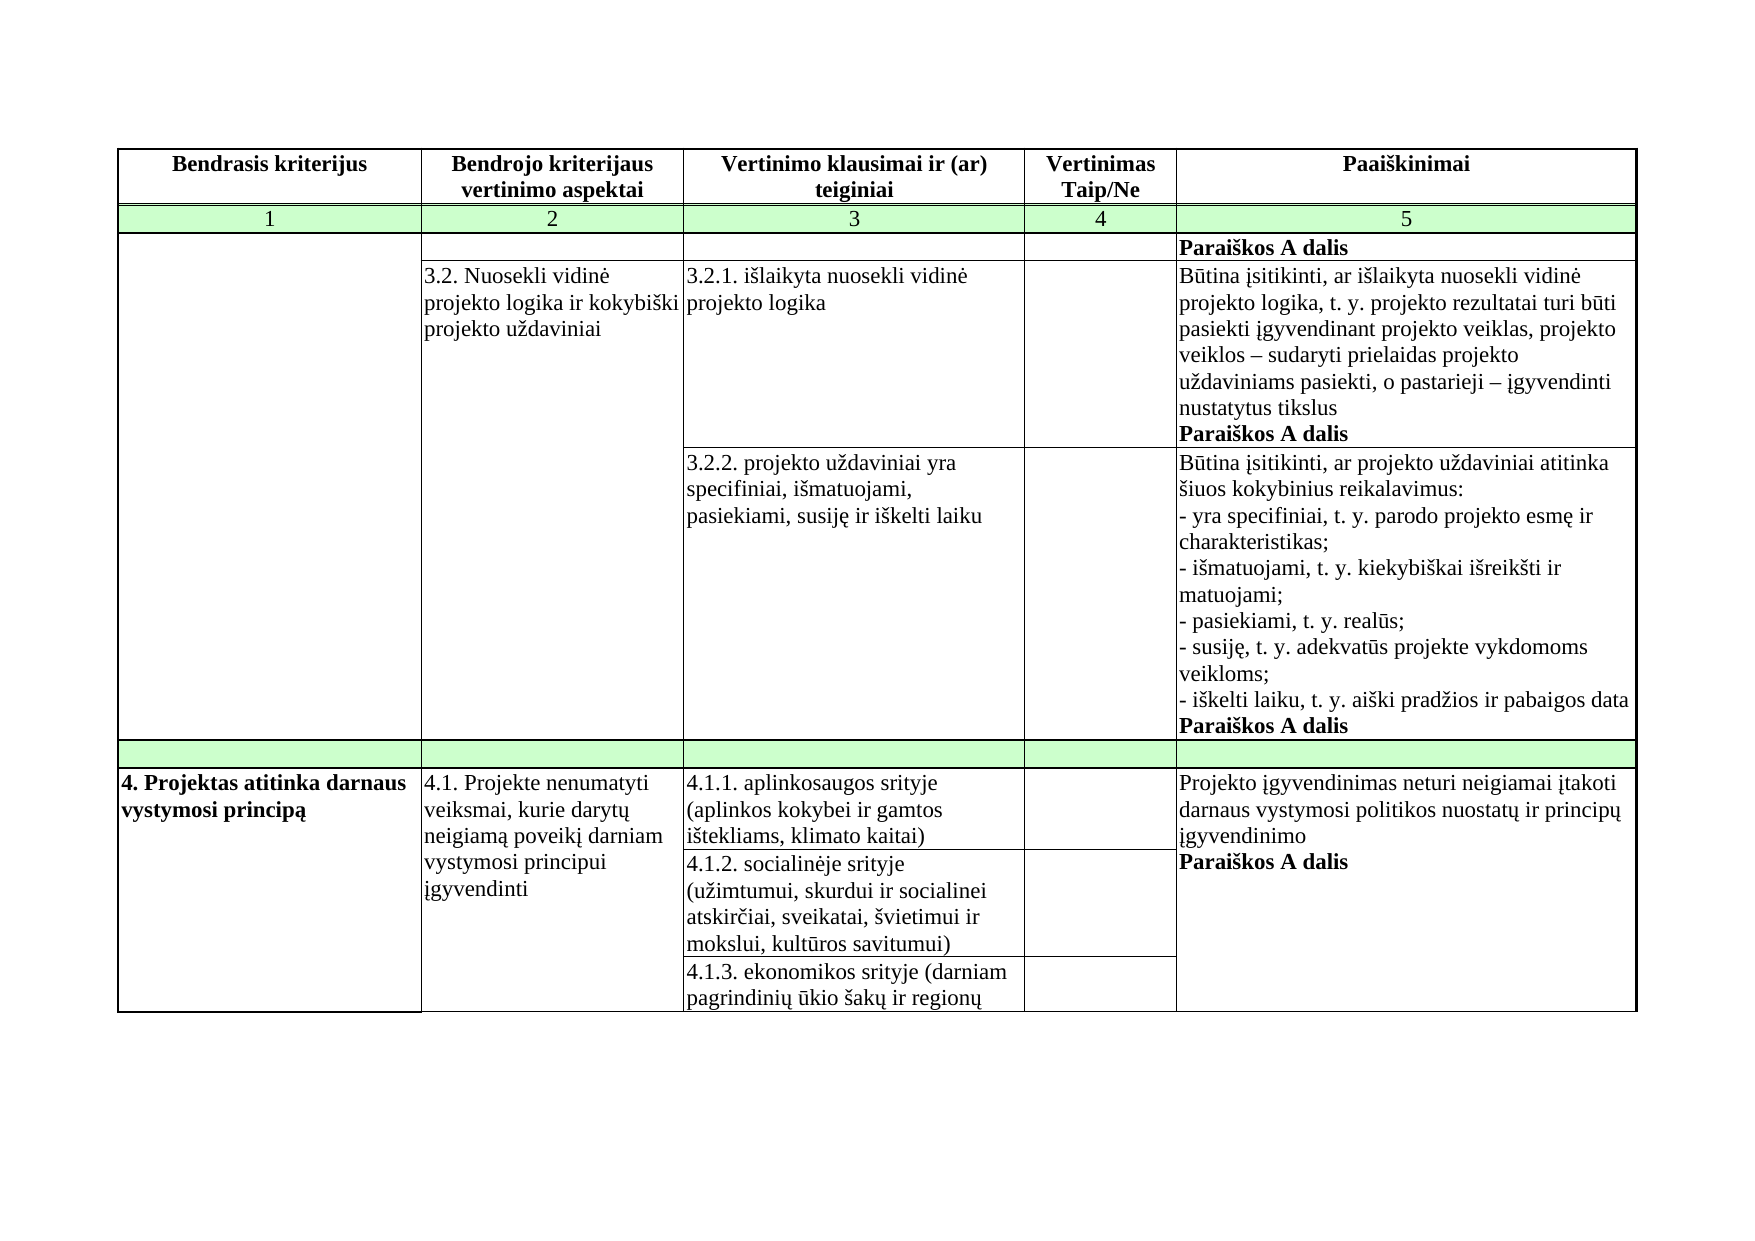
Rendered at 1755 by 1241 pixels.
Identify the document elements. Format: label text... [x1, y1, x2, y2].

table_cell 4.1.1. aplinkosaugos srityje (aplinkos kokybei ir gamtos ištekliams, klimato kaitai) [684, 769, 1024, 848]
table_cell 5 [1177, 206, 1635, 232]
table_cell [684, 741, 1024, 767]
table_cell 4.1.2. socialinėje srityje (užimtumui, skurdui ir socialinei atskirčiai, sveikatai, švietimui ir mokslui, kultūros savitumui) [684, 850, 1024, 956]
table_cell [1025, 850, 1176, 956]
table_cell [1025, 957, 1176, 1011]
table_cell Būtina įsitikinti, ar išlaikyta nuosekli vidinė projekto logika, t. y. projekto rezultatai turi būti pasiekti įgyvendinant projekto veiklas, projekto veiklos – sudaryti prielaidas projekto uždaviniams pasiekti, o pastarieji – įgyvendinti nustatytus tikslus Paraiškos A dalis [1177, 261, 1635, 447]
table_cell [422, 234, 683, 260]
table_cell [684, 234, 1024, 260]
table_cell 4.1.3. ekonomikos srityje (darniam pagrindinių ūkio šakų ir regionų [684, 957, 1024, 1011]
table_cell [1025, 741, 1176, 767]
table_cell 3.2.1. išlaikyta nuosekli vidinė projekto logika [684, 261, 1024, 447]
table_cell Projekto įgyvendinimas neturi neigiamai įtakoti darnaus vystymosi politikos nuostatų ir principų įgyvendinimo Paraiškos A dalis [1177, 769, 1635, 1011]
table_header Vertinimas Taip/Ne [1025, 150, 1176, 202]
table_header Vertinimo klausimai ir (ar) teiginiai [684, 150, 1024, 202]
table_cell Būtina įsitikinti, ar projekto uždaviniai atitinka šiuos kokybinius reikalavimus: - yra specifiniai, t. y. parodo projekto esmę ir charakteristikas; - išmatuojami, t. y. kiekybiškai išreikšti ir matuojami; - pasiekiami, t. y. realūs; - susiję, t. y. adekvatūs projekte vykdomoms veikloms; - iškelti laiku, t. y. aiški pradžios ir pabaigos data Paraiškos A dalis [1177, 448, 1635, 739]
table_cell [1025, 234, 1176, 260]
table_header Paaiškinimai [1177, 150, 1635, 202]
table_cell [1025, 261, 1176, 447]
table_cell [119, 741, 421, 767]
table_cell [1025, 448, 1176, 739]
table_cell 3 [684, 206, 1024, 232]
table_cell 3.2.2. projekto uždaviniai yra specifiniai, išmatuojami, pasiekiami, susiję ir iškelti laiku [684, 448, 1024, 739]
table_cell Paraiškos A dalis [1177, 234, 1635, 260]
table_cell 4 [1025, 206, 1176, 232]
table_cell 2 [422, 206, 683, 232]
table_cell 1 [119, 206, 421, 232]
table_cell [1025, 769, 1176, 848]
table_cell [1177, 741, 1635, 767]
table_header Bendrasis kriterijus [119, 150, 421, 202]
table_cell 3.2. Nuosekli vidinė projekto logika ir kokybiški projekto uždaviniai [422, 261, 683, 739]
table_header Bendrojo kriterijaus vertinimo aspektai [422, 150, 683, 202]
table_cell [119, 234, 421, 739]
table_cell 4. Projektas atitinka darnaus vystymosi principą [119, 769, 421, 1011]
table_cell 4.1. Projekte nenumatyti veiksmai, kurie darytų neigiamą poveikį darniam vystymosi principui įgyvendinti [422, 769, 683, 1011]
table_cell [422, 741, 683, 767]
